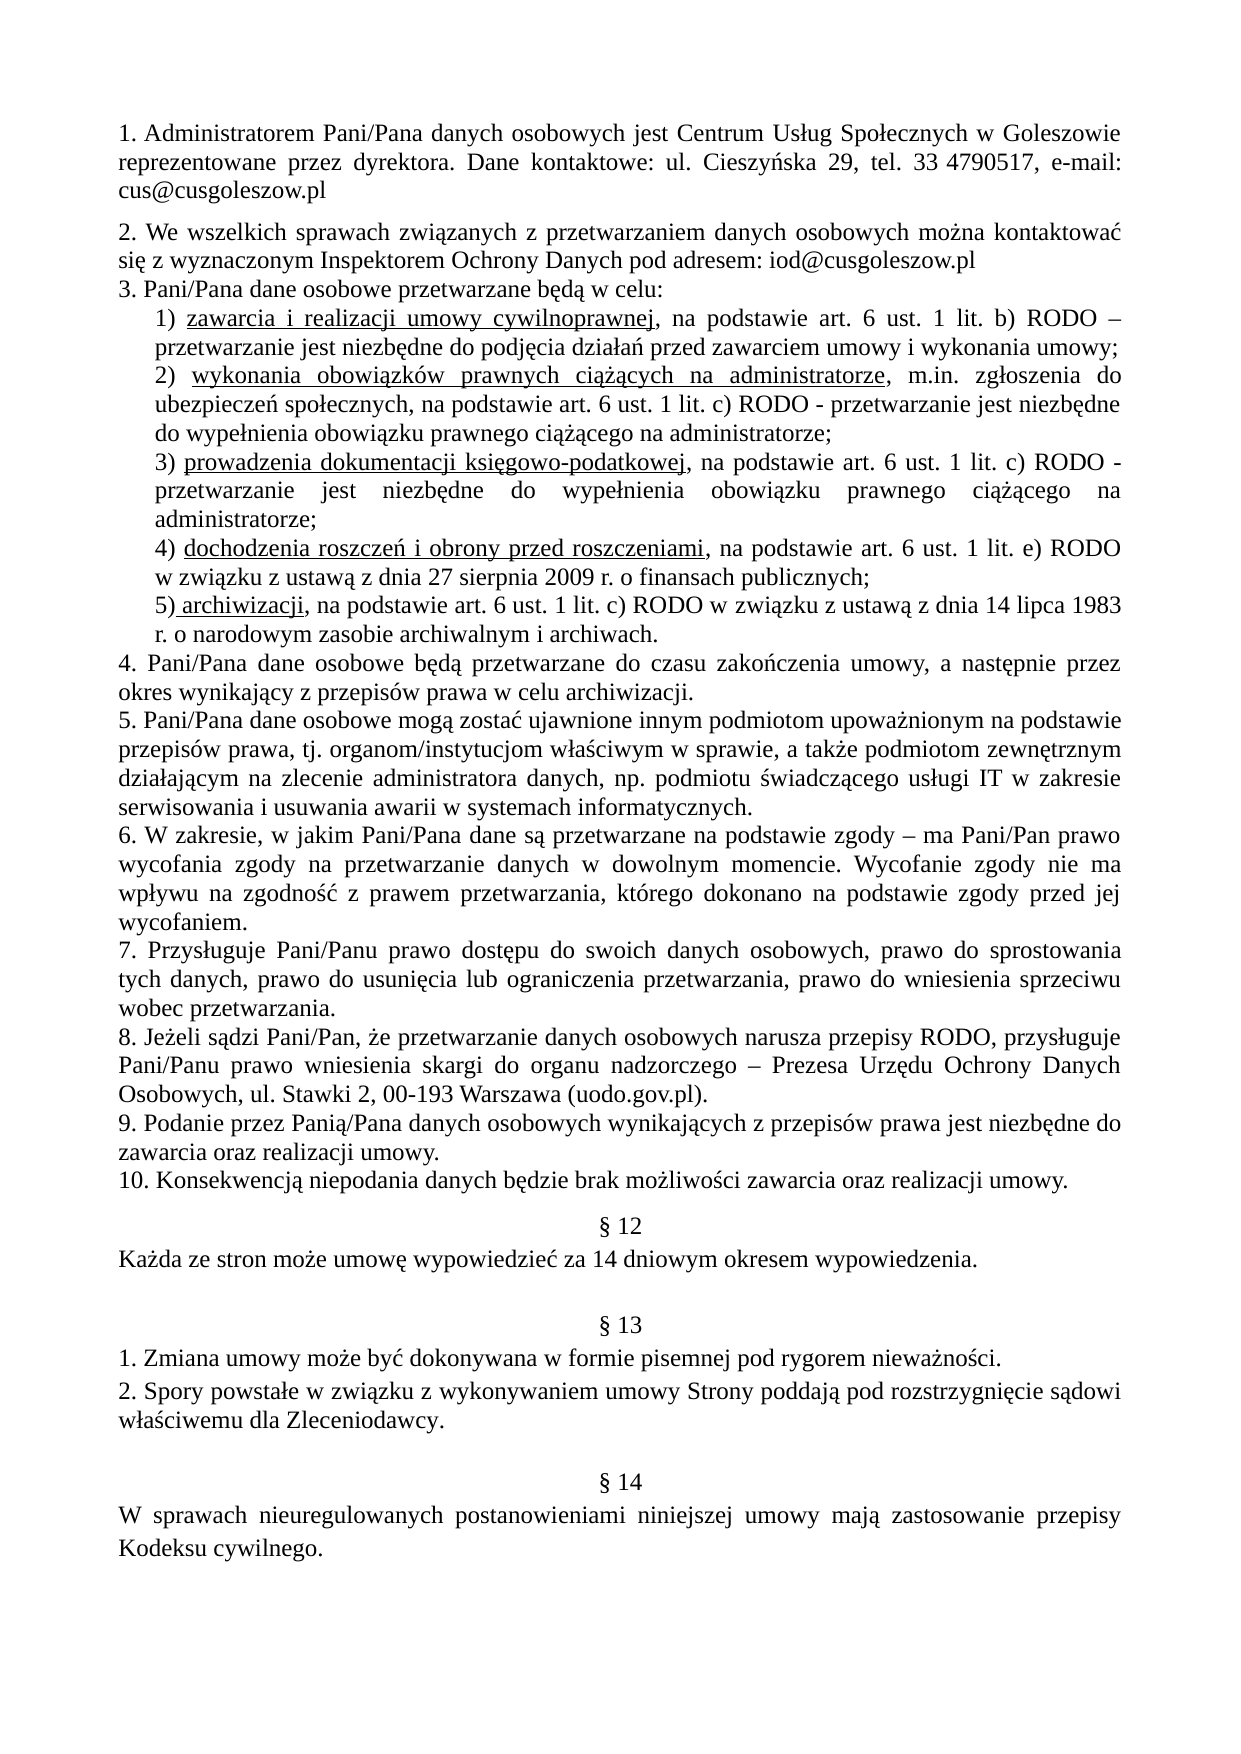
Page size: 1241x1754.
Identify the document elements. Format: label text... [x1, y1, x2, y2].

list 10. Konsekwencją niepodania danych będzie brak możliwości zawarcia oraz realizacji umowy. [118, 1166, 1122, 1194]
list 4) dochodzenia roszczeń i obrony przed roszczeniami, na podstawie art. 6 ust. 1 lit. e) RODO w związku z ustawą z dnia 27 sierpnia 2009 r. o finansach publicznych; [154, 533, 1122, 591]
list 2. We wszelkich sprawach związanych z przetwarzaniem danych osobowych można kontaktować się z wyznaczonym Inspektorem Ochrony Danych pod adresem: iod@cusgoleszow.pl [118, 217, 1122, 274]
list 2) wykonania obowiązków prawnych ciążących na administratorze, m.in. zgłoszenia do ubezpieczeń społecznych, na podstawie art. 6 ust. 1 lit. c) RODO - przetwarzanie jest niezbędne do wypełnienia obowiązku prawnego ciążącego na administratorze; [154, 361, 1122, 447]
list 1. Zmiana umowy może być dokonywana w formie pisemnej pod rygorem nieważności. [118, 1343, 1122, 1372]
list Każda ze stron może umowę wypowiedzieć za 14 dniowym okresem wypowiedzenia. [118, 1244, 1122, 1273]
list 6. W zakresie, w jakim Pani/Pana dane są przetwarzane na podstawie zgody – ma Pani/Pan prawo wycofania zgody na przetwarzanie danych w dowolnym momencie. Wycofanie zgody nie ma wpływu na zgodność z prawem przetwarzania, którego dokonano na podstawie zgody przed jej wycofaniem. [118, 821, 1122, 936]
text 2. Spory powstałe w związku z wykonywaniem umowy Strony poddają pod rozstrzygnięcie sądowi właściwemu dla Zleceniodawcy. [118, 1376, 1122, 1434]
list § 12 [118, 1211, 1122, 1240]
list 5) archiwizacji, na podstawie art. 6 ust. 1 lit. c) RODO w związku z ustawą z dnia 14 lipca 1983 r. o narodowym zasobie archiwalnym i archiwach. [154, 591, 1122, 648]
list 9. Podanie przez Panią/Pana danych osobowych wynikających z przepisów prawa jest niezbędne do zawarcia oraz realizacji umowy. [118, 1108, 1122, 1166]
list 3) prowadzenia dokumentacji księgowo-podatkowej, na podstawie art. 6 ust. 1 lit. c) RODO - przetwarzanie jest niezbędne do wypełnienia obowiązku prawnego ciążącego na administratorze; [154, 447, 1122, 533]
list W sprawach nieuregulowanych postanowieniami niniejszej umowy mają zastosowanie przepisy Kodeksu cywilnego. [118, 1500, 1122, 1561]
list 5. Pani/Pana dane osobowe mogą zostać ujawnione innym podmiotom upoważnionym na podstawie przepisów prawa, tj. organom/instytucjom właściwym w sprawie, a także podmiotom zewnętrznym działającym na zlecenie administratora danych, np. podmiotu świadczącego usługi IT w zakresie serwisowania i usuwania awarii w systemach informatycznych. [118, 706, 1122, 821]
list 8. Jeżeli sądzi Pani/Pan, że przetwarzanie danych osobowych narusza przepisy RODO, przysługuje Pani/Panu prawo wniesienia skargi do organu nadzorczego – Prezesa Urzędu Ochrony Danych Osobowych, ul. Stawki 2, 00-193 Warszawa (uodo.gov.pl). [118, 1022, 1122, 1108]
list § 14 [118, 1467, 1122, 1495]
list 1) zawarcia i realizacji umowy cywilnoprawnej, na podstawie art. 6 ust. 1 lit. b) RODO – przetwarzanie jest niezbędne do podjęcia działań przed zawarciem umowy i wykonania umowy; [154, 303, 1122, 361]
list 1. Administratorem Pani/Pana danych osobowych jest Centrum Usług Społecznych w Goleszowie reprezentowane przez dyrektora. Dane kontaktowe: ul. Cieszyńska 29, tel. 33 4790517, e-mail: cus@cusgoleszow.pl [118, 118, 1122, 204]
list 3. Pani/Pana dane osobowe przetwarzane będą w celu: [118, 274, 1122, 303]
list § 13 [118, 1310, 1122, 1339]
list 4. Pani/Pana dane osobowe będą przetwarzane do czasu zakończenia umowy, a następnie przez okres wynikający z przepisów prawa w celu archiwizacji. [118, 648, 1122, 706]
list 7. Przysługuje Pani/Panu prawo dostępu do swoich danych osobowych, prawo do sprostowania tych danych, prawo do usunięcia lub ograniczenia przetwarzania, prawo do wniesienia sprzeciwu wobec przetwarzania. [118, 936, 1122, 1022]
